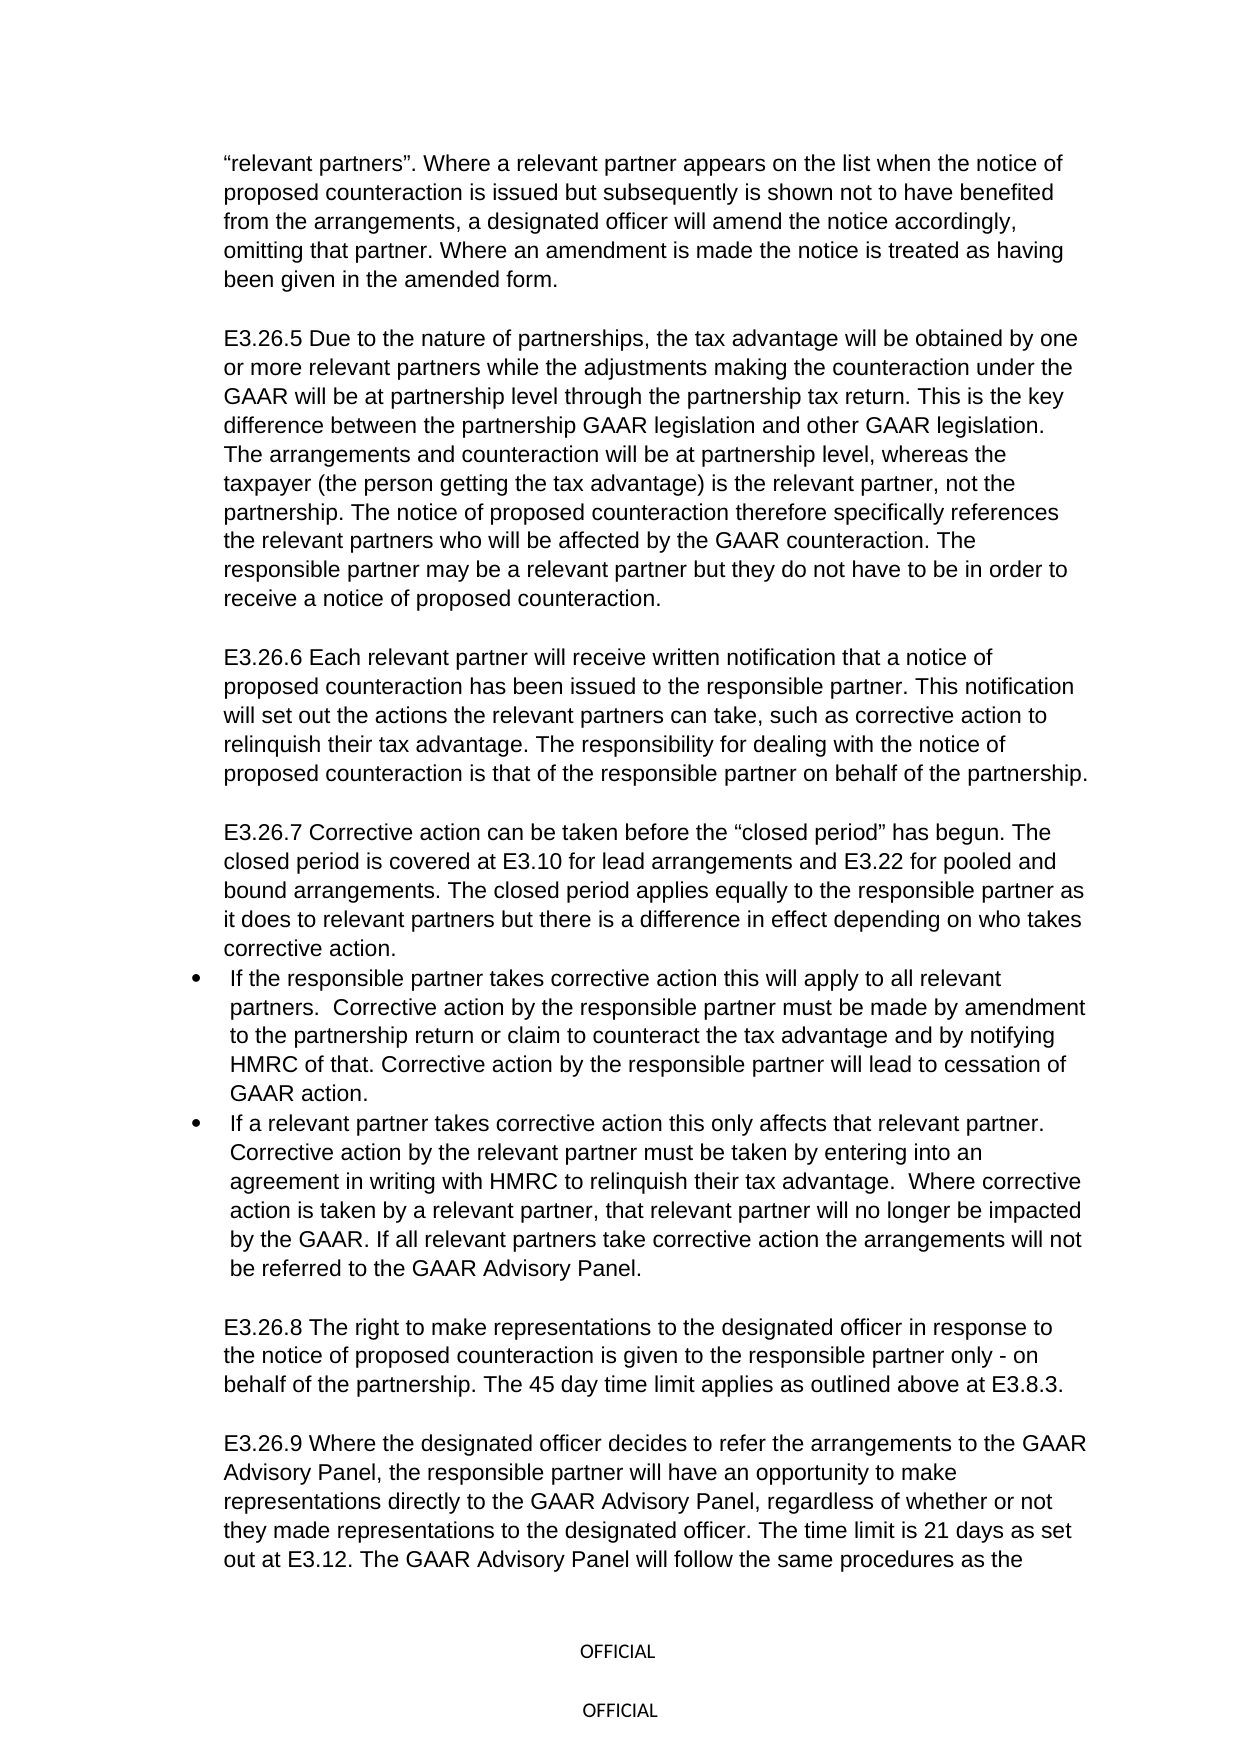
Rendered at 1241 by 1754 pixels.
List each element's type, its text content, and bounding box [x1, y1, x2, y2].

text E3.26.5 Due to the nature of partnerships, the tax advantage will be obtained by one or more relevant partners while the adjustments making the counteraction under the GAAR will be at partnership level through the partnership tax return. This is the key difference between the partnership GAAR legislation and other GAAR legislation. The arrangements and counteraction will be at partnership level, whereas the taxpayer (the person getting the tax advantage) is the relevant partner, not the partnership. The notice of proposed counteraction therefore specifically references the relevant partners who will be affected by the GAAR counteraction. The responsible partner may be a relevant partner but they do not have to be in order to receive a notice of proposed counteraction. [223, 325, 1090, 612]
text “relevant partners”. Where a relevant partner appears on the list when the notice of proposed counteraction is issued but subsequently is shown not to have benefited from the arrangements, a designated officer will amend the notice accordingly, omitting that partner. Where an amendment is made the notice is treated as having been given in the amended form. [223, 150, 1090, 292]
text E3.26.8 The right to make representations to the designated officer in response to the notice of proposed counteraction is given to the responsible partner only - on behalf of the partnership. The 45 day time limit applies as outlined above at E3.8.3. [223, 1313, 1090, 1398]
list If the responsible partner takes corrective action this will apply to all relevant partners. Corrective action by the responsible partner must be made by amendment to the partnership return or claim to counteract the tax advantage and by notifying HMRC of that. Corrective action by the responsible partner will lead to cessation of GAAR action. [192, 964, 1090, 1107]
text E3.26.9 Where the designated officer decides to refer the arrangements to the GAAR Advisory Panel, the responsible partner will have an opportunity to make representations directly to the GAAR Advisory Panel, regardless of whether or not they made representations to the designated officer. The time limit is 21 days as set out at E3.12. The GAAR Advisory Panel will follow the same procedures as the [223, 1430, 1090, 1573]
list If a relevant partner takes corrective action this only affects that relevant partner. Corrective action by the relevant partner must be taken by entering into an agreement in writing with HMRC to relinquish their tax advantage. Where corrective action is taken by a relevant partner, that relevant partner will no longer be impacted by the GAAR. If all relevant partners take corrective action the arrangements will not be referred to the GAAR Advisory Panel. [192, 1110, 1090, 1281]
text E3.26.7 Corrective action can be taken before the “closed period” has begun. The closed period is covered at E3.10 for lead arrangements and E3.22 for pooled and bound arrangements. The closed period applies equally to the responsible partner as it does to relevant partners but there is a difference in effect depending on who takes corrective action. [223, 819, 1090, 961]
text E3.26.6 Each relevant partner will receive written notification that a notice of proposed counteraction has been issued to the responsible partner. This notification will set out the actions the relevant partners can take, such as corrective action to relinquish their tax advantage. The responsibility for dealing with the notice of proposed counteraction is that of the responsible partner on behalf of the partnership. [223, 644, 1090, 787]
